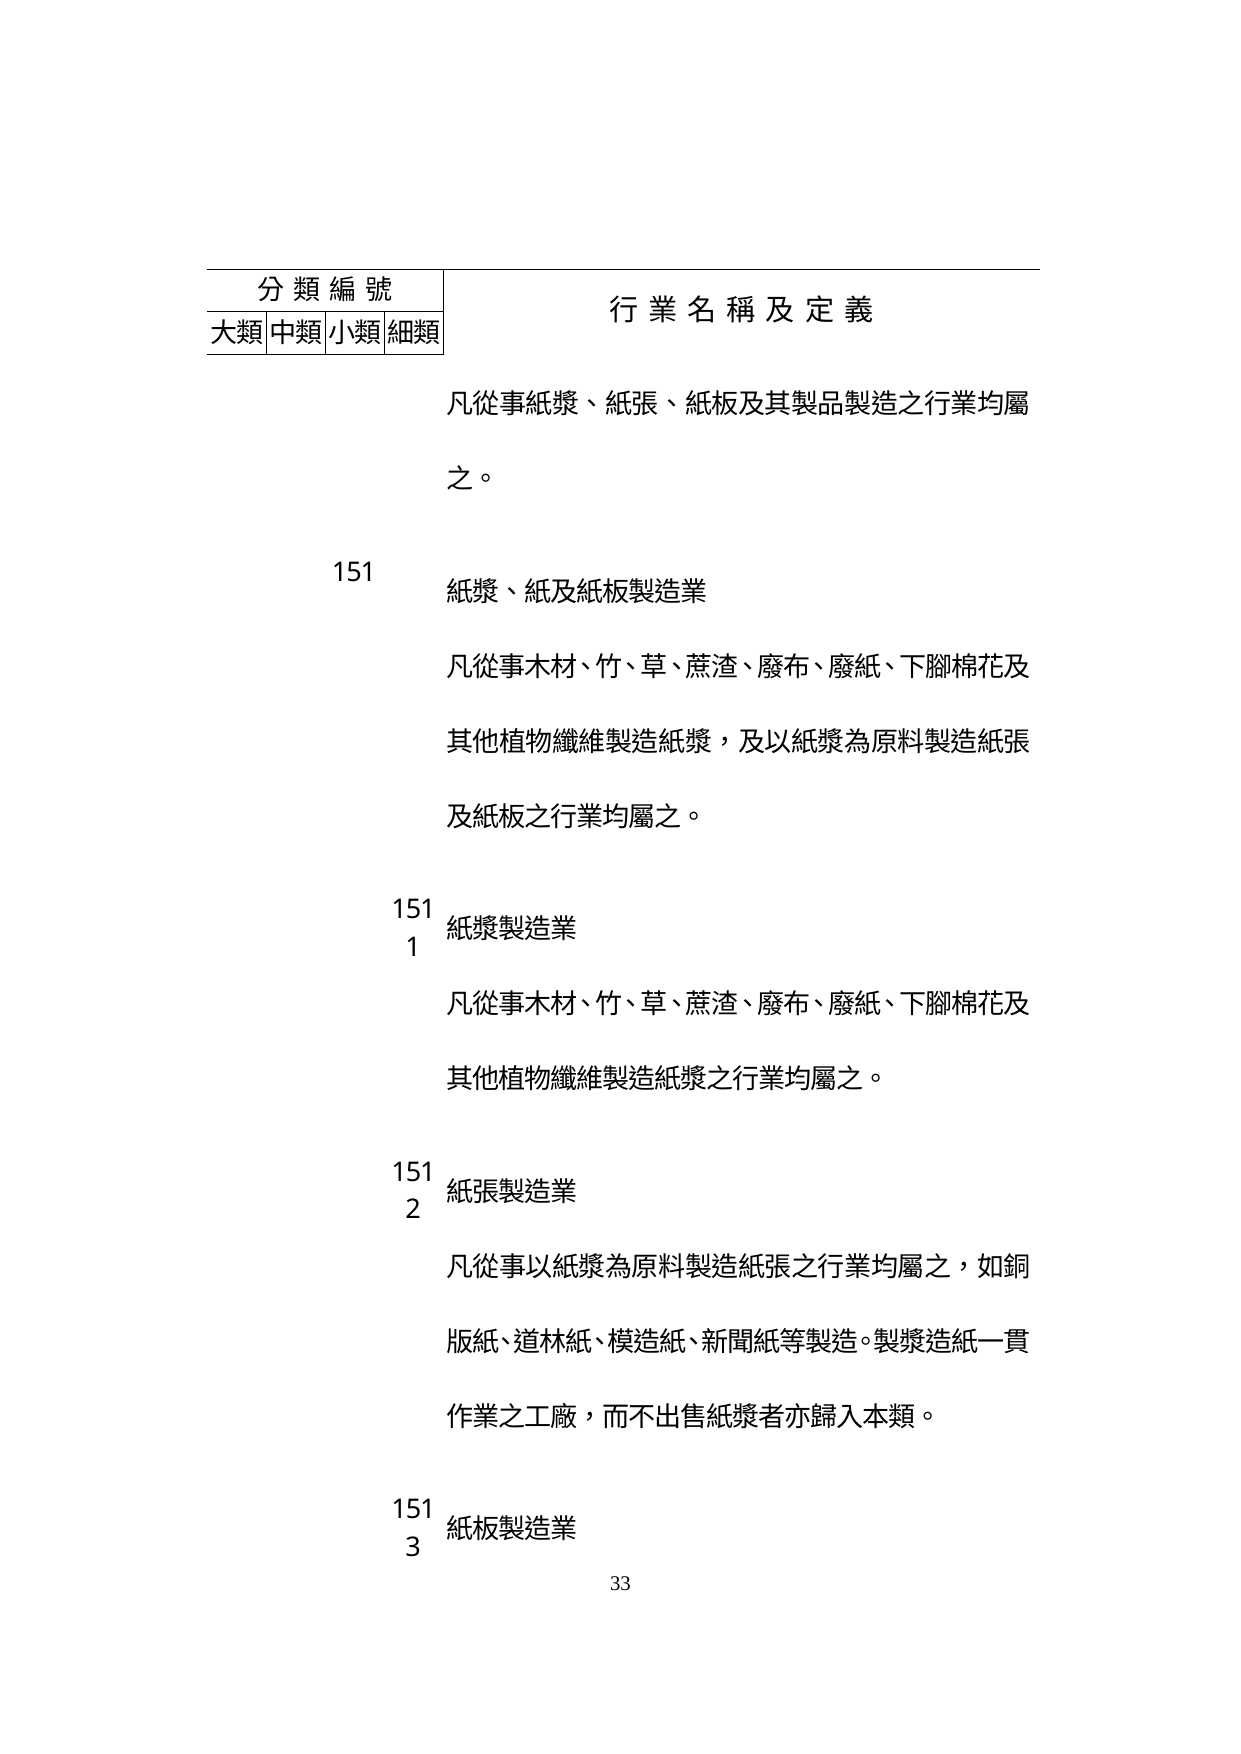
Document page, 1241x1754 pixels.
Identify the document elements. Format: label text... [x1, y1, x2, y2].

table_cell [325, 1489, 384, 1564]
table_cell [266, 1489, 325, 1564]
table_cell [207, 889, 266, 1152]
table_cell [266, 1152, 325, 1489]
table_cell 151 [325, 552, 384, 889]
table_cell 紙漿、紙及紙板製造業 凡從事木材、竹、草、蔗渣、廢布、廢紙、下腳棉花及其他植物纖維製造紙漿，及以紙漿為原料製造紙張及紙板之行業均屬之。 [443, 552, 1033, 889]
table_cell [384, 552, 443, 889]
table_cell 紙板製造業 [443, 1489, 1033, 1564]
table_cell [266, 889, 325, 1152]
table_cell [207, 364, 266, 552]
table_cell 凡從事紙漿、紙張、紙板及其製品製造之行業均屬之。 [443, 364, 1033, 552]
table_cell [325, 1152, 384, 1489]
table_cell 1511 [384, 889, 443, 1152]
table_cell 1512 [384, 1152, 443, 1489]
table_cell 1513 [384, 1489, 443, 1564]
table_cell [207, 1152, 266, 1489]
table_cell [207, 552, 266, 889]
table_cell [207, 1489, 266, 1564]
table_cell [384, 364, 443, 552]
table_cell [325, 364, 384, 552]
table_cell 紙張製造業 凡從事以紙漿為原料製造紙張之行業均屬之，如銅版紙、道林紙、模造紙、新聞紙等製造。製漿造紙一貫作業之工廠，而不出售紙漿者亦歸入本類。 [443, 1152, 1033, 1489]
table_cell 紙漿製造業 凡從事木材、竹、草、蔗渣、廢布、廢紙、下腳棉花及其他植物纖維製造紙漿之行業均屬之。 [443, 889, 1033, 1152]
table_cell [266, 364, 325, 552]
table_cell [325, 889, 384, 1152]
table_cell [266, 552, 325, 889]
